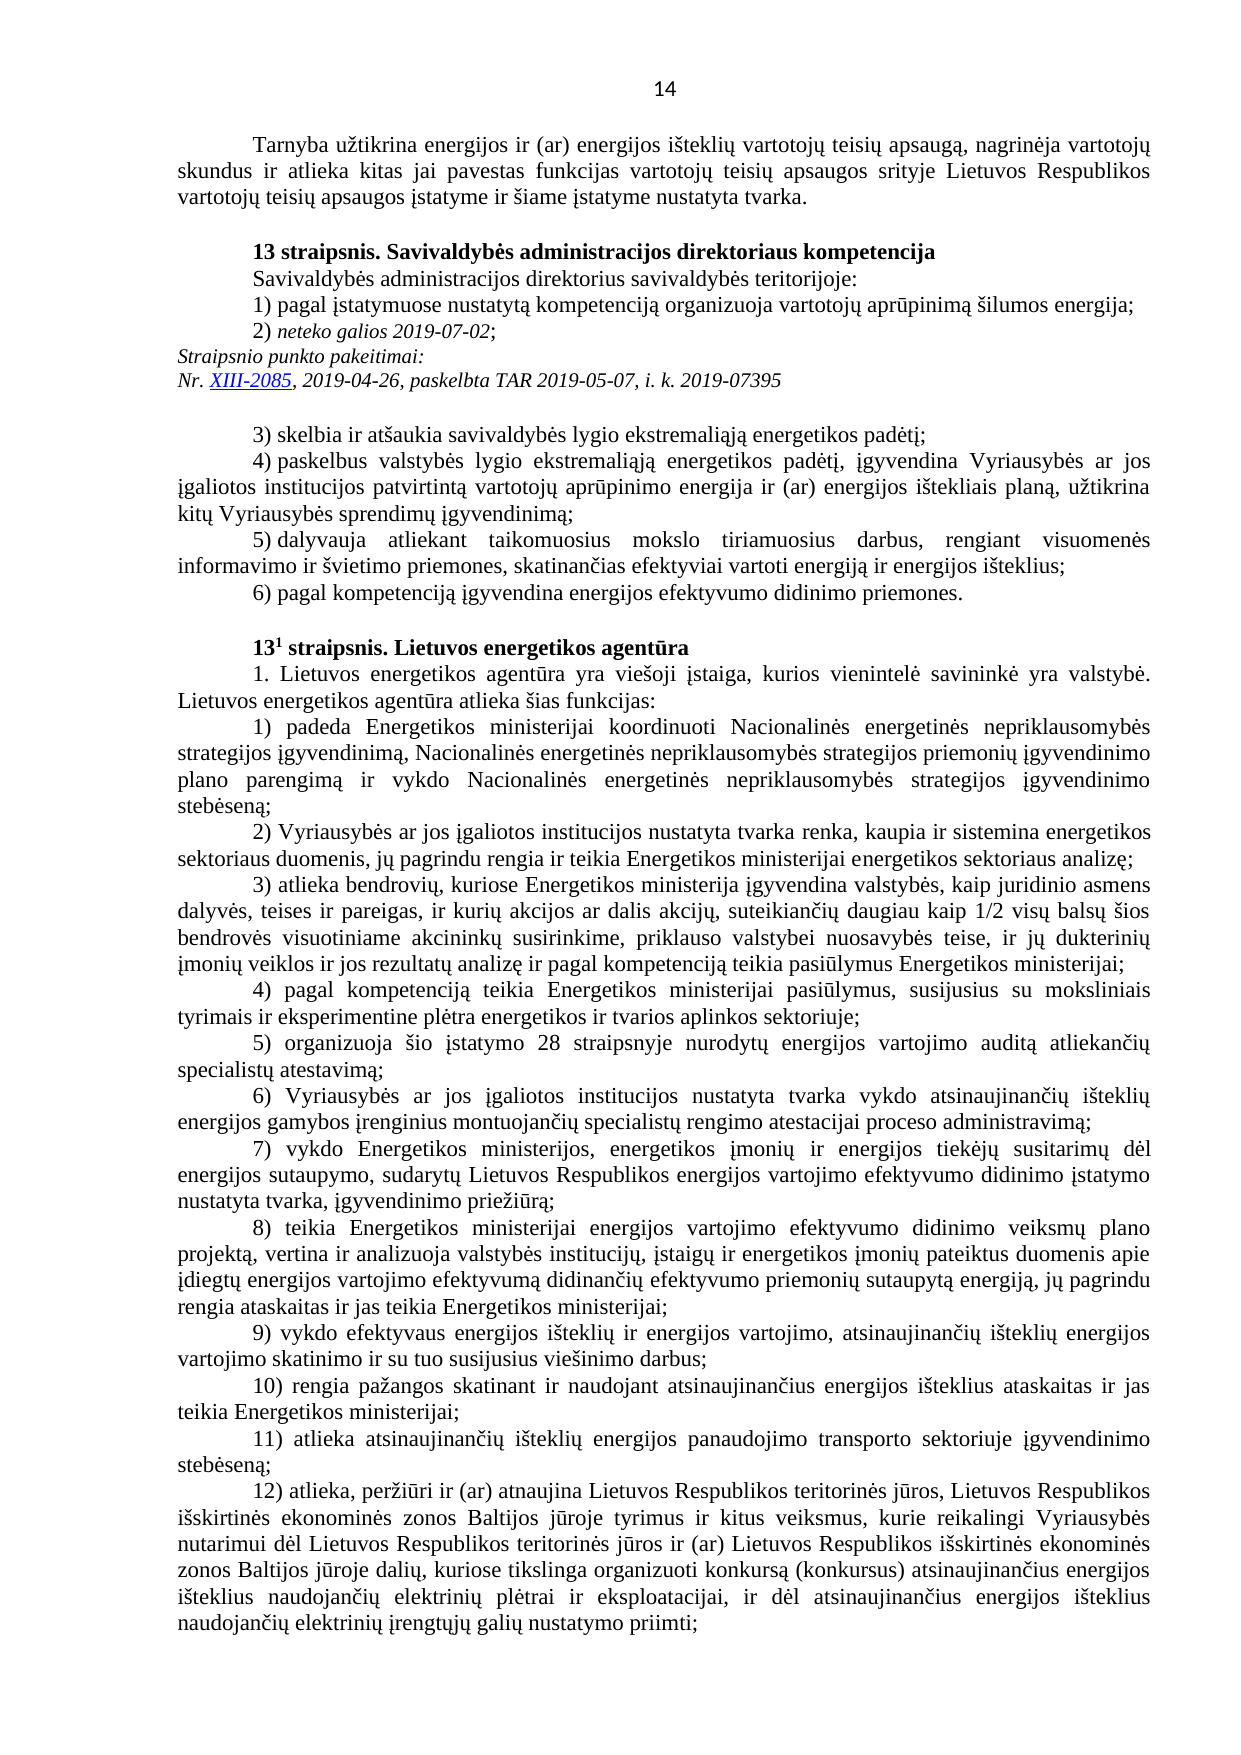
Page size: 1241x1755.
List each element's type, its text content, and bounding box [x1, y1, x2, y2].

text 6) Vyriausybės ar jos įgaliotos institucijos nustatyta tvarka vykdo atsinaujinančių išteklių energijos gamybos įrenginius montuojančių specialistų rengimo atestacijai proceso administravimą; [177, 1082, 1152, 1135]
text 10) rengia pažangos skatinant ir naudojant atsinaujinančius energijos išteklius ataskaitas ir jas teikia Energetikos ministerijai; [177, 1372, 1152, 1424]
text 13 straipsnis. Savivaldybės administracijos direktoriaus kompetencija [177, 238, 1152, 265]
text 6) pagal kompetenciją įgyvendina energijos efektyvumo didinimo priemones. [177, 579, 1152, 605]
text 2) neteko galios 2019-07-02; [177, 317, 1152, 344]
text 1) padeda Energetikos ministerijai koordinuoti Nacionalinės energetinės nepriklausomybės strategijos įgyvendinimą, Nacionalinės energetinės nepriklausomybės strategijos priemonių įgyvendinimo plano parengimą ir vykdo Nacionalinės energetinės nepriklausomybės strategijos įgyvendinimo stebėseną; [177, 713, 1152, 818]
text 9) vykdo efektyvaus energijos išteklių ir energijos vartojimo, atsinaujinančių išteklių energijos vartojimo skatinimo ir su tuo susijusius viešinimo darbus; [177, 1319, 1152, 1372]
text 8) teikia Energetikos ministerijai energijos vartojimo efektyvumo didinimo veiksmų plano projektą, vertina ir analizuoja valstybės institucijų, įstaigų ir energetikos įmonių pateiktus duomenis apie įdiegtų energijos vartojimo efektyvumą didinančių efektyvumo priemonių sutaupytą energiją, jų pagrindu rengia ataskaitas ir jas teikia Energetikos ministerijai; [177, 1214, 1152, 1319]
text Nr. XIII-2085, 2019-04-26, paskelbta TAR 2019-05-07, i. k. 2019-07395 [177, 368, 1152, 392]
text 12) atlieka, peržiūri ir (ar) atnaujina Lietuvos Respublikos teritorinės jūros, Lietuvos Respublikos išskirtinės ekonominės zonos Baltijos jūroje tyrimus ir kitus veiksmus, kurie reikalingi Vyriausybės nutarimui dėl Lietuvos Respublikos teritorinės jūros ir (ar) Lietuvos Respublikos išskirtinės ekonominės zonos Baltijos jūroje dalių, kuriose tikslinga organizuoti konkursą (konkursus) atsinaujinančius energijos išteklius naudojančių elektrinių plėtrai ir eksploatacijai, ir dėl atsinaujinančius energijos išteklius naudojančių elektrinių įrengtųjų galių nustatymo priimti; [177, 1477, 1152, 1635]
text 4) pagal kompetenciją teikia Energetikos ministerijai pasiūlymus, susijusius su moksliniais tyrimais ir eksperimentine plėtra energetikos ir tvarios aplinkos sektoriuje; [177, 977, 1152, 1029]
text 131 straipsnis. Lietuvos energetikos agentūra [177, 634, 1152, 660]
text 1. Lietuvos energetikos agentūra yra viešoji įstaiga, kurios vienintelė savininkė yra valstybė. Lietuvos energetikos agentūra atlieka šias funkcijas: [177, 660, 1152, 713]
text 3) skelbia ir atšaukia savivaldybės lygio ekstremaliąją energetikos padėtį; [177, 421, 1152, 447]
text 4) paskelbus valstybės lygio ekstremaliąją energetikos padėtį, įgyvendina Vyriausybės ar jos įgaliotos institucijos patvirtintą vartotojų aprūpinimo energija ir (ar) energijos ištekliais planą, užtikrina kitų Vyriausybės sprendimų įgyvendinimą; [177, 447, 1152, 526]
text 5) dalyvauja atliekant taikomuosius mokslo tiriamuosius darbus, rengiant visuomenės informavimo ir švietimo priemones, skatinančias efektyviai vartoti energiją ir energijos išteklius; [177, 526, 1152, 579]
text Tarnyba užtikrina energijos ir (ar) energijos išteklių vartotojų teisių apsaugą, nagrinėja vartotojų skundus ir atlieka kitas jai pavestas funkcijas vartotojų teisių apsaugos srityje Lietuvos Respublikos vartotojų teisių apsaugos įstatyme ir šiame įstatyme nustatyta tvarka. [177, 131, 1152, 210]
text 7) vykdo Energetikos ministerijos, energetikos įmonių ir energijos tiekėjų susitarimų dėl energijos sutaupymo, sudarytų Lietuvos Respublikos energijos vartojimo efektyvumo didinimo įstatymo nustatyta tvarka, įgyvendinimo priežiūrą; [177, 1135, 1152, 1214]
text 5) organizuoja šio įstatymo 28 straipsnyje nurodytų energijos vartojimo auditą atliekančių specialistų atestavimą; [177, 1029, 1152, 1082]
text 2) Vyriausybės ar jos įgaliotos institucijos nustatyta tvarka renka, kaupia ir sistemina energetikos sektoriaus duomenis, jų pagrindu rengia ir teikia Energetikos ministerijai energetikos sektoriaus analizę; [177, 818, 1152, 871]
text Straipsnio punkto pakeitimai: [177, 344, 1152, 368]
text 1) pagal įstatymuose nustatytą kompetenciją organizuoja vartotojų aprūpinimą šilumos energija; [177, 291, 1152, 317]
text 3) atlieka bendrovių, kuriose Energetikos ministerija įgyvendina valstybės, kaip juridinio asmens dalyvės, teises ir pareigas, ir kurių akcijos ar dalis akcijų, suteikiančių daugiau kaip 1/2 visų balsų šios bendrovės visuotiniame akcininkų susirinkime, priklauso valstybei nuosavybės teise, ir jų dukterinių įmonių veiklos ir jos rezultatų analizę ir pagal kompetenciją teikia pasiūlymus Energetikos ministerijai; [177, 871, 1152, 977]
text Savivaldybės administracijos direktorius savivaldybės teritorijoje: [177, 265, 1152, 291]
text 11) atlieka atsinaujinančių išteklių energijos panaudojimo transporto sektoriuje įgyvendinimo stebėseną; [177, 1424, 1152, 1477]
